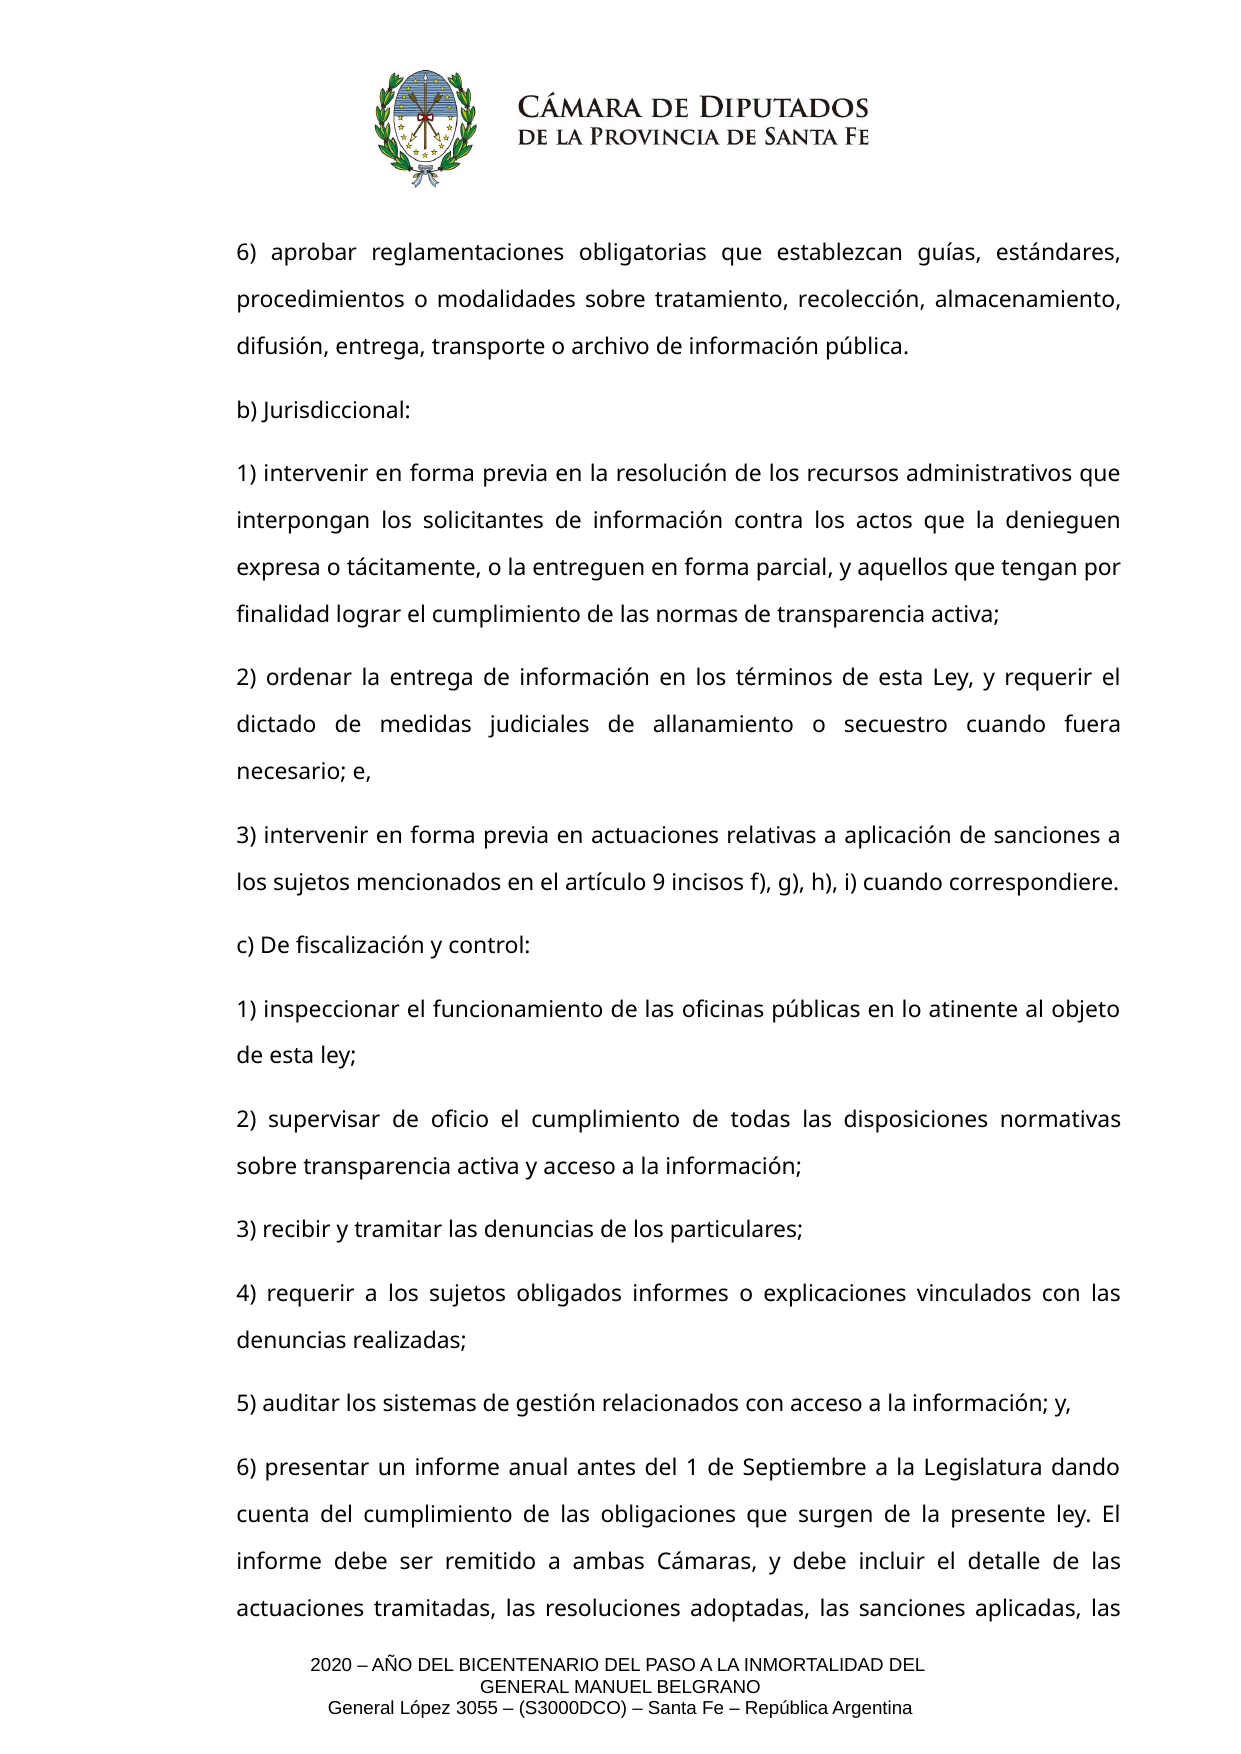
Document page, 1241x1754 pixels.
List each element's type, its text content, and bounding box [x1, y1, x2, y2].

text c) De fiscalización y control: [236, 929, 1122, 960]
text 6) aprobar reglamentaciones obligatorias que establezcan guías, estándares, procedimientos o modalidades sobre tratamiento, recolección, almacenamiento, difusión, entrega, transporte o archivo de información pública. [236, 236, 1122, 361]
picture [374, 70, 869, 192]
text 6) presentar un informe anual antes del 1 de Septiembre a la Legislatura dando cuenta del cumplimiento de las obligaciones que surgen de la presente ley. El informe debe ser remitido a ambas Cámaras, y debe incluir el detalle de las actuaciones tramitadas, las resoluciones adoptadas, las sanciones aplicadas, las [236, 1451, 1122, 1623]
text 2) supervisar de oficio el cumplimiento de todas las disposiciones normativas sobre transparencia activa y acceso a la información; [236, 1103, 1122, 1181]
text 3) recibir y tramitar las denuncias de los particulares; [236, 1213, 1122, 1244]
text 1) intervenir en forma previa en la resolución de los recursos administrativos que interpongan los solicitantes de información contra los actos que la denieguen expresa o tácitamente, o la entreguen en forma parcial, y aquellos que tengan por finalidad lograr el cumplimiento de las normas de transparencia activa; [236, 457, 1122, 629]
text 4) requerir a los sujetos obligados informes o explicaciones vinculados con las denuncias realizadas; [236, 1277, 1122, 1355]
text b) Jurisdiccional: [236, 393, 1122, 425]
text 1) inspeccionar el funcionamiento de las oficinas públicas en lo atinente al objeto de esta ley; [236, 992, 1122, 1071]
text 3) intervenir en forma previa en actuaciones relativas a aplicación de sanciones a los sujetos mencionados en el artículo 9 incisos f), g), h), i) cuando correspondiere. [236, 818, 1122, 897]
text 2) ordenar la entrega de información en los términos de esta Ley, y requerir el dictado de medidas judiciales de allanamiento o secuestro cuando fuera necesario; e, [236, 661, 1122, 786]
text 5) auditar los sistemas de gestión relacionados con acceso a la información; y, [236, 1387, 1122, 1418]
